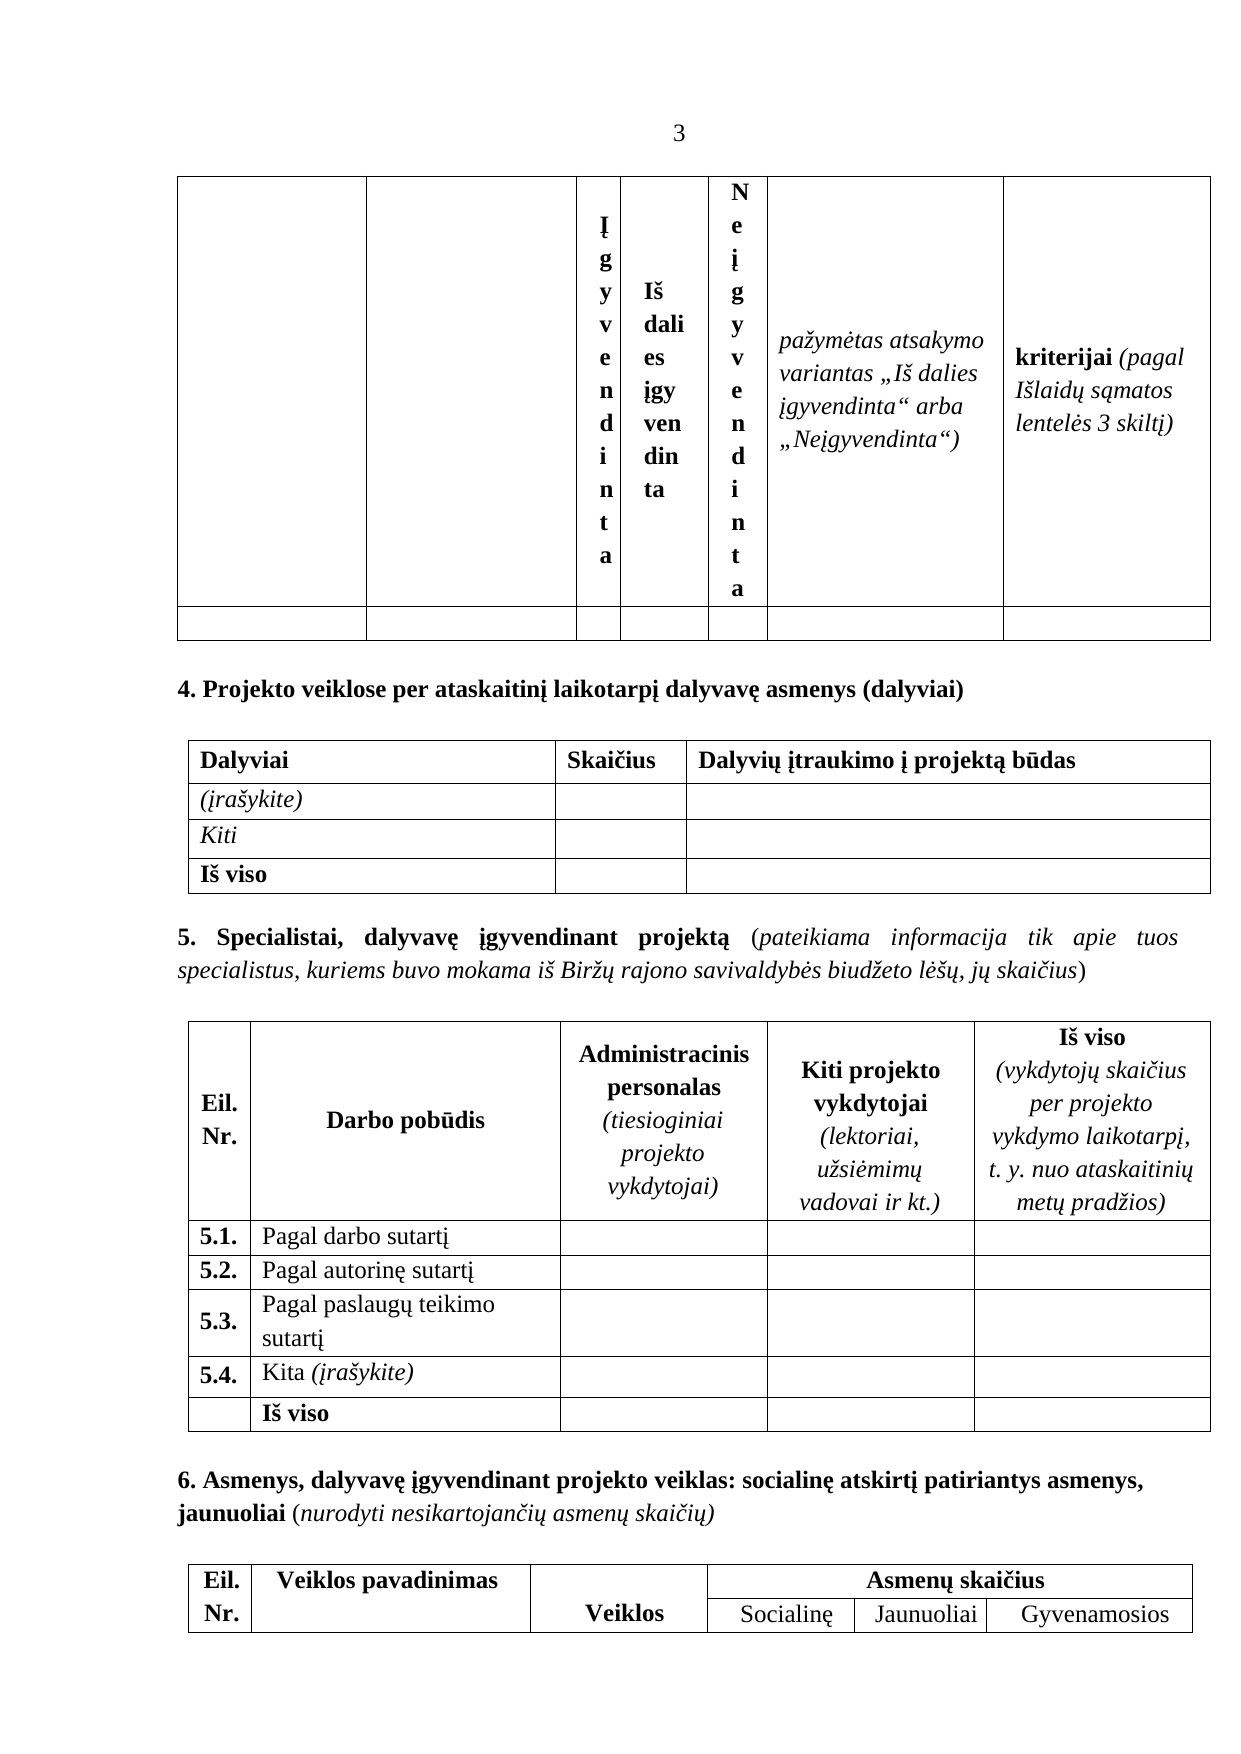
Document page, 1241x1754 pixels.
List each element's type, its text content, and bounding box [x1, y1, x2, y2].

table_cell [556, 859, 686, 892]
table_header Eil. Nr. [189, 1022, 250, 1220]
table_cell Iš viso [251, 1398, 560, 1431]
table_cell [687, 859, 1210, 892]
table_header Administracinis personalas (tiesioginiai projekto vykdytojai) [561, 1022, 767, 1220]
table_cell [768, 1398, 974, 1431]
table_header Asmenų skaičius [708, 1565, 1192, 1598]
table_cell Iš dalies įgyvendinta [621, 177, 708, 606]
table_header Veiklos [531, 1565, 707, 1632]
table_cell Kita (įrašykite) [251, 1357, 560, 1397]
table_cell [561, 1256, 767, 1288]
table_cell 5.3. [189, 1290, 250, 1356]
table_header kriterijai (pagal Išlaidų sąmatos lentelės 3 skiltį) [1004, 177, 1210, 606]
table_cell 5.4. [189, 1357, 250, 1397]
table_cell [561, 1357, 767, 1397]
table_header [367, 177, 576, 606]
table_cell Neįgyvendinta [709, 177, 767, 606]
table_cell [1004, 607, 1210, 640]
table_cell [768, 1221, 974, 1254]
text 6. Asmenys, dalyvavę įgyvendinant projekto veiklas: socialinę atskirtį patiriantys asmenys, jaunuoliai (nurodyti nesikartojančių asmenų skaičių) [177, 1465, 1181, 1527]
table_cell Gyvenamosios [987, 1599, 1192, 1632]
table_cell [577, 607, 620, 640]
table_cell [561, 1221, 767, 1254]
table_header Iš viso (vykdytojų skaičius per projekto vykdymo laikotarpį, t. y. nuo ataskaitinių metų pradžios) [975, 1022, 1210, 1220]
table_cell 5.2. [189, 1256, 250, 1288]
table_cell [768, 607, 1003, 640]
table_cell [768, 1256, 974, 1288]
table_header Veiklos pavadinimas [252, 1565, 530, 1632]
table_cell (įrašykite) [189, 784, 555, 819]
table_header [178, 177, 366, 606]
table_header Dalyvių įtraukimo į projektą būdas [687, 741, 1210, 783]
table_cell [975, 1357, 1210, 1397]
table_header Eil. Nr. [189, 1565, 251, 1632]
table_cell [975, 1256, 1210, 1288]
table_cell Iš viso [189, 859, 555, 892]
text 4. Projekto veiklose per ataskaitinį laikotarpį dalyvavę asmenys (dalyviai) [177, 674, 1181, 703]
table_cell Pagal paslaugų teikimo sutartį [251, 1290, 560, 1356]
table_header Skaičius [556, 741, 686, 783]
table_cell [687, 784, 1210, 819]
table_cell [367, 607, 576, 640]
table_header Kiti projekto vykdytojai (lektoriai, užsiėmimų vadovai ir kt.) [768, 1022, 974, 1220]
table_cell Socialinę [708, 1599, 854, 1632]
table_cell [975, 1221, 1210, 1254]
table_cell Įgyvendinta [577, 177, 620, 606]
table_cell [556, 820, 686, 858]
table_cell [975, 1290, 1210, 1356]
table_cell [621, 607, 708, 640]
table_cell [178, 607, 366, 640]
table_cell 5.1. [189, 1221, 250, 1254]
table_header Darbo pobūdis [251, 1022, 560, 1220]
table_cell Kiti [189, 820, 555, 858]
table_cell Pagal darbo sutartį [251, 1221, 560, 1254]
table_cell [768, 1290, 974, 1356]
table_cell [709, 607, 767, 640]
table_header Dalyviai [189, 741, 555, 783]
table_cell [561, 1290, 767, 1356]
table_cell [687, 820, 1210, 858]
table_header pažymėtas atsakymo variantas „Iš dalies įgyvendinta“ arba „Neįgyvendinta“) [768, 177, 1003, 606]
table_cell [189, 1398, 250, 1431]
table_cell [768, 1357, 974, 1397]
text 5. Specialistai, dalyvavę įgyvendinant projektą (pateikiama informacija tik apie tuos specialistus, kuriems buvo mokama iš Biržų rajono savivaldybės biudžeto lėšų, jų skaičius) [177, 922, 1181, 984]
table_cell Pagal autorinę sutartį [251, 1256, 560, 1288]
table_cell [556, 784, 686, 819]
table_cell [975, 1398, 1210, 1431]
table_cell Jaunuoliai [855, 1599, 986, 1632]
table_cell [561, 1398, 767, 1431]
